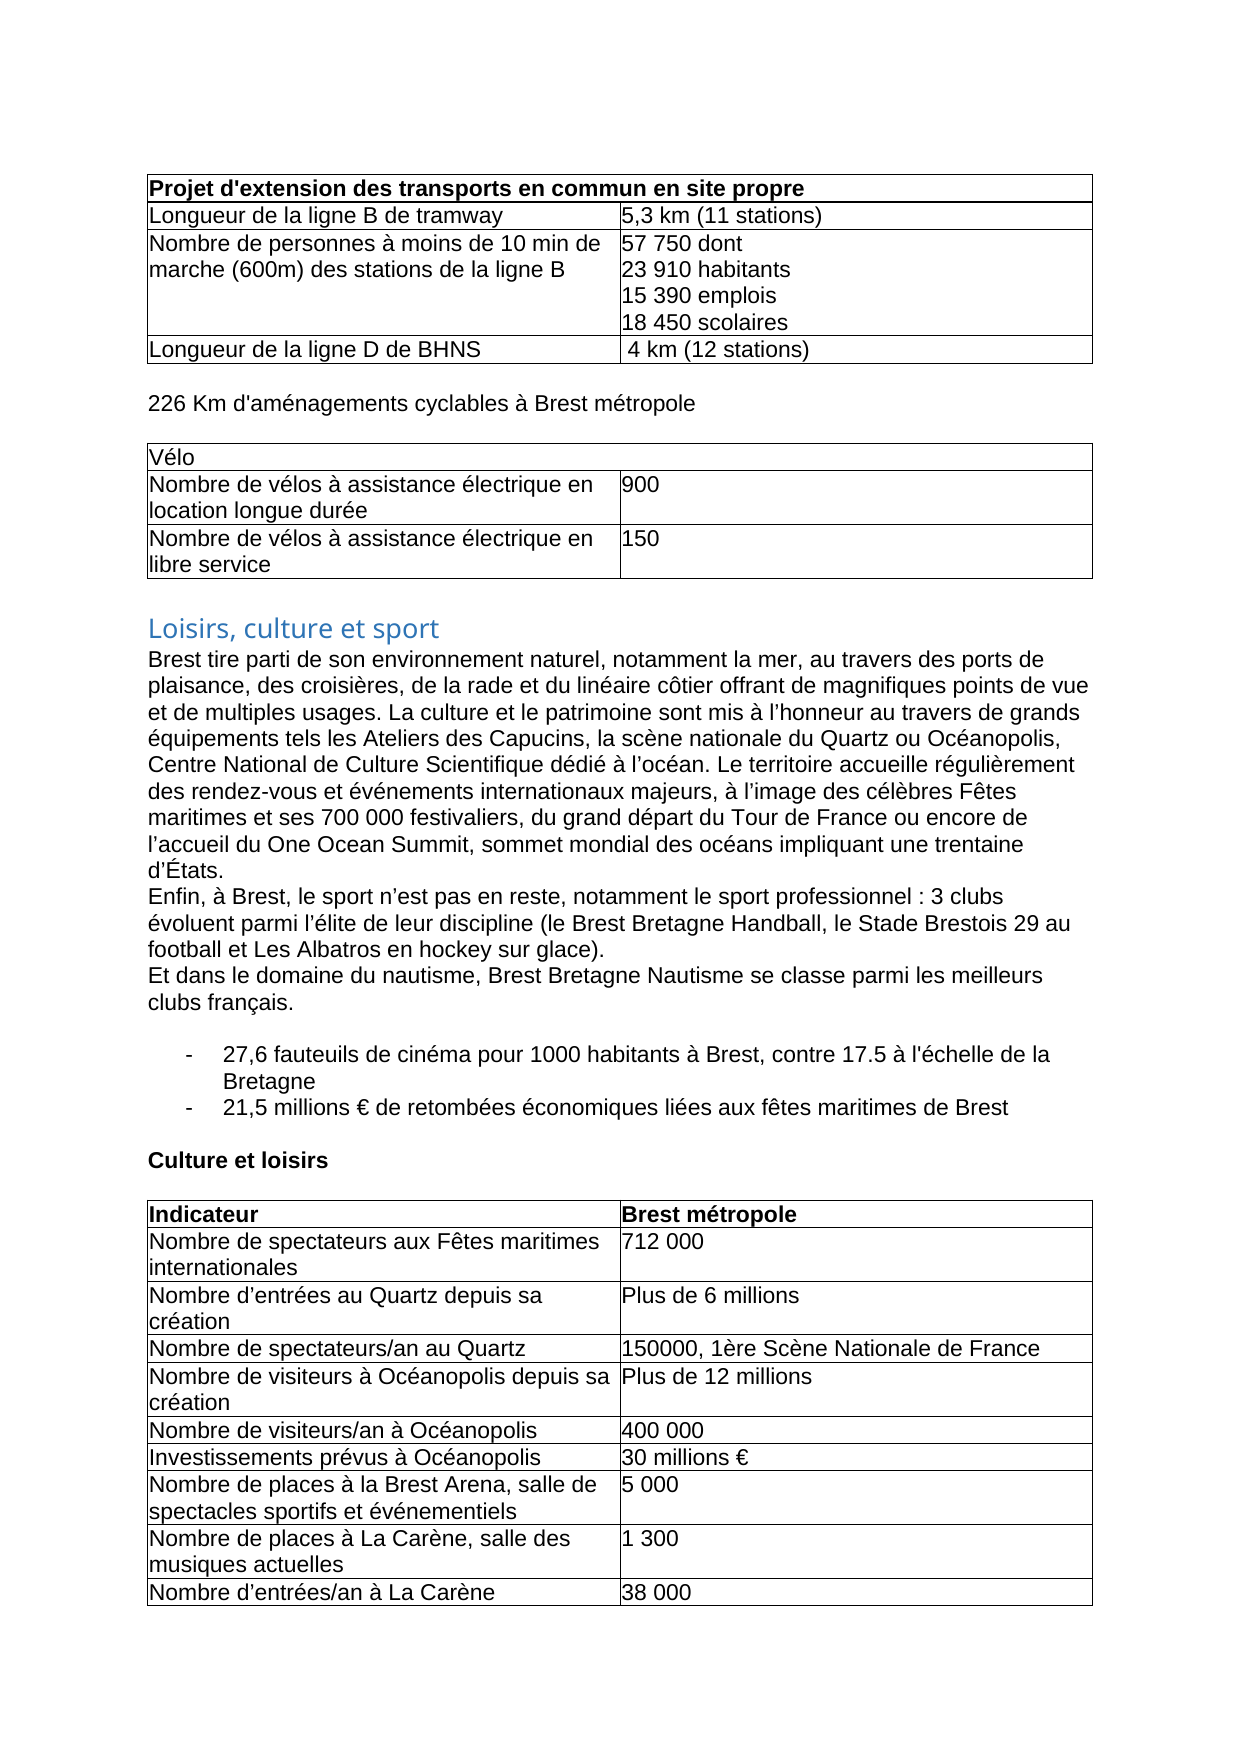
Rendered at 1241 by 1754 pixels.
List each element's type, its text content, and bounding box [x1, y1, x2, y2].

table_header Brest métropole [621, 1201, 1092, 1227]
subtitle Loisirs, culture et sport [148, 609, 1093, 646]
table_cell Nombre de vélos à assistance électrique en location longue durée [148, 471, 620, 524]
text Culture et loisirs [148, 1147, 1093, 1173]
text Enfin, à Brest, le sport n’est pas en reste, notamment le sport professionnel : 3 clubs évoluent parmi l’élite de leur discipline (le Brest Bretagne Handball, le Stade Brestois 29 au football et Les Albatros en hockey sur glace). [148, 883, 1093, 962]
table_cell Nombre de personnes à moins de 10 min de marche (600m) des stations de la ligne B [148, 230, 620, 335]
table_cell Plus de 6 millions [621, 1282, 1092, 1334]
text Brest tire parti de son environnement naturel, notamment la mer, au travers des ports de plaisance, des croisières, de la rade et du linéaire côtier offrant de magnifiques points de vue et de multiples usages. La culture et le patrimoine sont mis à l’honneur au travers de grands équipements tels les Ateliers des Capucins, la scène nationale du Quartz ou Océanopolis, Centre National de Culture Scientifique dédié à l’océan. Le territoire accueille régulièrement des rendez-vous et événements internationaux majeurs, à l’image des célèbres Fêtes maritimes et ses 700 000 festivaliers, du grand départ du Tour de France ou encore de l’accueil du One Ocean Summit, sommet mondial des océans impliquant une trentaine d’États. [148, 646, 1093, 883]
table_cell 5,3 km (11 stations) [621, 203, 1092, 229]
table_header Indicateur [148, 1201, 620, 1227]
table_cell Plus de 12 millions [621, 1363, 1092, 1416]
table_header Projet d'extension des transports en commun en site propre [148, 175, 1092, 201]
table_cell 57 750 dont 23 910 habitants 15 390 emplois 18 450 scolaires [621, 230, 1092, 335]
table_cell 900 [621, 471, 1092, 524]
table_cell Investissements prévus à Océanopolis [148, 1444, 620, 1470]
table_header Vélo [148, 444, 1092, 470]
table_cell Nombre de spectateurs/an au Quartz [148, 1335, 620, 1362]
table_cell 5 000 [621, 1471, 1092, 1524]
table_cell Nombre de spectateurs aux Fêtes maritimes internationales [148, 1228, 620, 1281]
table_cell Nombre de visiteurs/an à Océanopolis [148, 1417, 620, 1443]
list 27,6 fauteuils de cinéma pour 1000 habitants à Brest, contre 17.5 à l'échelle de la Bretagne [185, 1041, 1093, 1094]
table_cell Nombre d’entrées/an à La Carène [148, 1579, 620, 1605]
table_cell Longueur de la ligne B de tramway [148, 203, 620, 229]
table_cell Nombre d’entrées au Quartz depuis sa création [148, 1282, 620, 1334]
list 21,5 millions € de retombées économiques liées aux fêtes maritimes de Brest [185, 1094, 1093, 1120]
table_cell 150000, 1ère Scène Nationale de France [621, 1335, 1092, 1362]
table_cell 30 millions € [621, 1444, 1092, 1470]
table_cell 4 km (12 stations) [621, 336, 1092, 363]
table_cell Nombre de places à La Carène, salle des musiques actuelles [148, 1525, 620, 1578]
table_cell Nombre de vélos à assistance électrique en libre service [148, 525, 620, 578]
table_cell Longueur de la ligne D de BHNS [148, 336, 620, 363]
table_cell 400 000 [621, 1417, 1092, 1443]
table_cell 1 300 [621, 1525, 1092, 1578]
table_cell 150 [621, 525, 1092, 578]
table_cell Nombre de places à la Brest Arena, salle de spectacles sportifs et événementiels [148, 1471, 620, 1524]
table_cell Nombre de visiteurs à Océanopolis depuis sa création [148, 1363, 620, 1416]
table_cell 38 000 [621, 1579, 1092, 1605]
text 226 Km d'aménagements cyclables à Brest métropole [148, 390, 1093, 416]
table_cell 712 000 [621, 1228, 1092, 1281]
text Et dans le domaine du nautisme, Brest Bretagne Nautisme se classe parmi les meilleurs clubs français. [148, 962, 1093, 1015]
